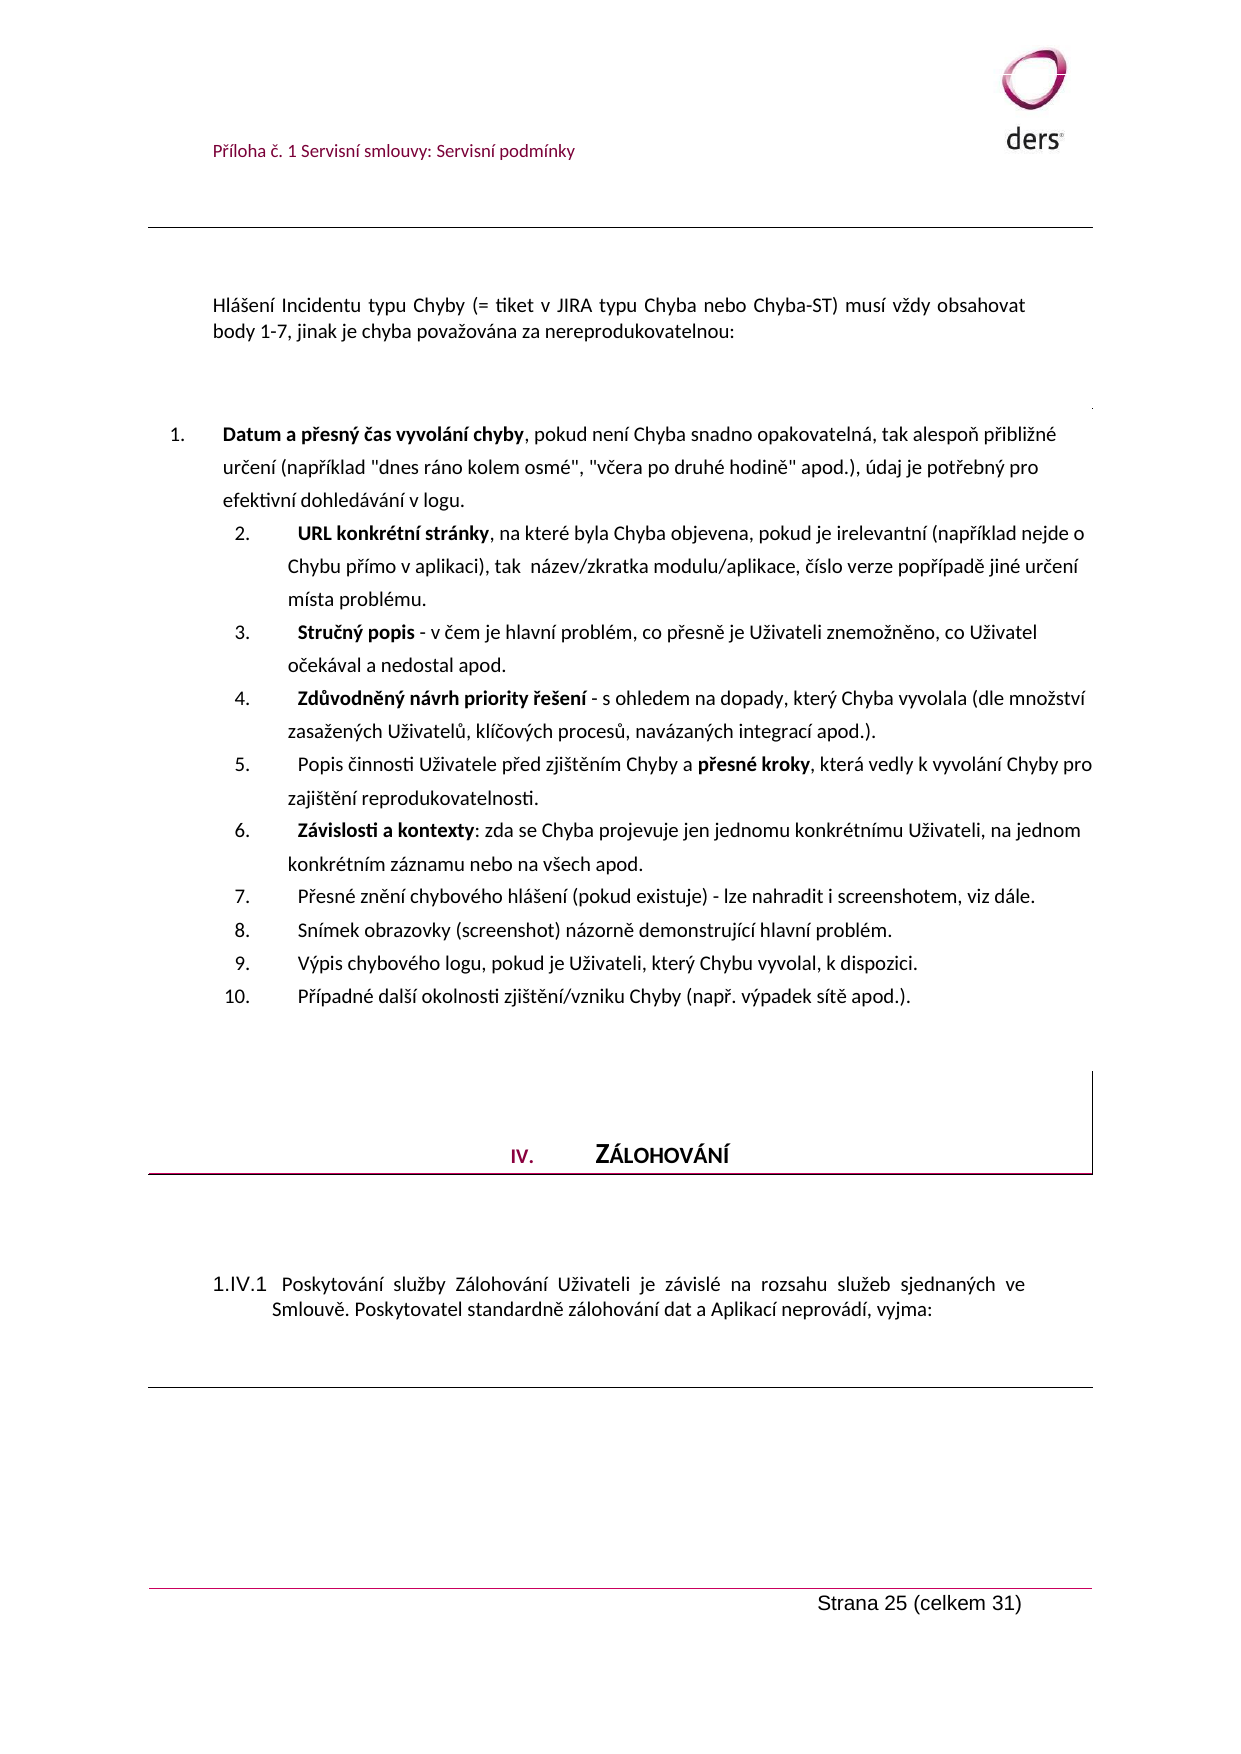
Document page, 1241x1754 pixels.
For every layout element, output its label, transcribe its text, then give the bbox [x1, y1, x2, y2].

list Přesné znění chybového hlášení (pokud existuje) - lze nahradit i screenshotem, viz dále. [186, 884, 1093, 909]
list Výpis chybového logu, pokud je Uživateli, který Chybu vyvolal, k dispozici. [186, 950, 1093, 975]
text Hlášení Incidentu typu Chyby (= tiket v JIRA typu Chyba nebo Chyba-ST) musí vždy obsahovat body 1-7, jinak je chyba považována za nereprodukovatelnou: [149, 229, 1092, 408]
list Zdůvodněný návrh priority řešení - s ohledem na dopady, který Chyba vyvolala (dle množství zasažených Uživatelů, klíčových procesů, navázaných integrací apod.). [186, 686, 1093, 744]
list Datum a přesný čas vyvolání chyby, pokud není Chyba snadno opakovatelná, tak alespoň přibližné určení (například "dnes ráno kolem osmé", "včera po druhé hodině" apod.), údaj je potřebný pro efektivní dohledávání v logu. [185, 421, 1093, 513]
list Poskytování služby Zálohování Uživateli je závislé na rozsahu služeb sjednaných ve Smlouvě. Poskytovatel standardně zálohování dat a Aplikací neprovádí, vyjma: [149, 1207, 1092, 1386]
list URL konkrétní stránky, na které byla Chyba objevena, pokud je irelevantní (například nejde o Chybu přímo v aplikaci), tak název/zkratka modulu/aplikace, číslo verze popřípadě jiné určení místa problému. [186, 521, 1093, 612]
list Zálohování [149, 1071, 1091, 1173]
list Snímek obrazovky (screenshot) názorně demonstrující hlavní problém. [186, 917, 1093, 942]
list Stručný popis - v čem je hlavní problém, co přesně je Uživateli znemožněno, co Uživatel očekával a nedostal apod. [186, 619, 1093, 678]
list Popis činnosti Uživatele před zjištěním Chyby a přesné kroky, která vedly k vyvolání Chyby pro zajištění reprodukovatelnosti. [186, 752, 1093, 810]
list Závislosti a kontexty: zda se Chyba projevuje jen jednomu konkrétnímu Uživateli, na jednom konkrétním záznamu nebo na všech apod. [186, 818, 1093, 876]
list Případné další okolnosti zjištění/vzniku Chyby (např. výpadek sítě apod.). [186, 983, 1093, 1008]
